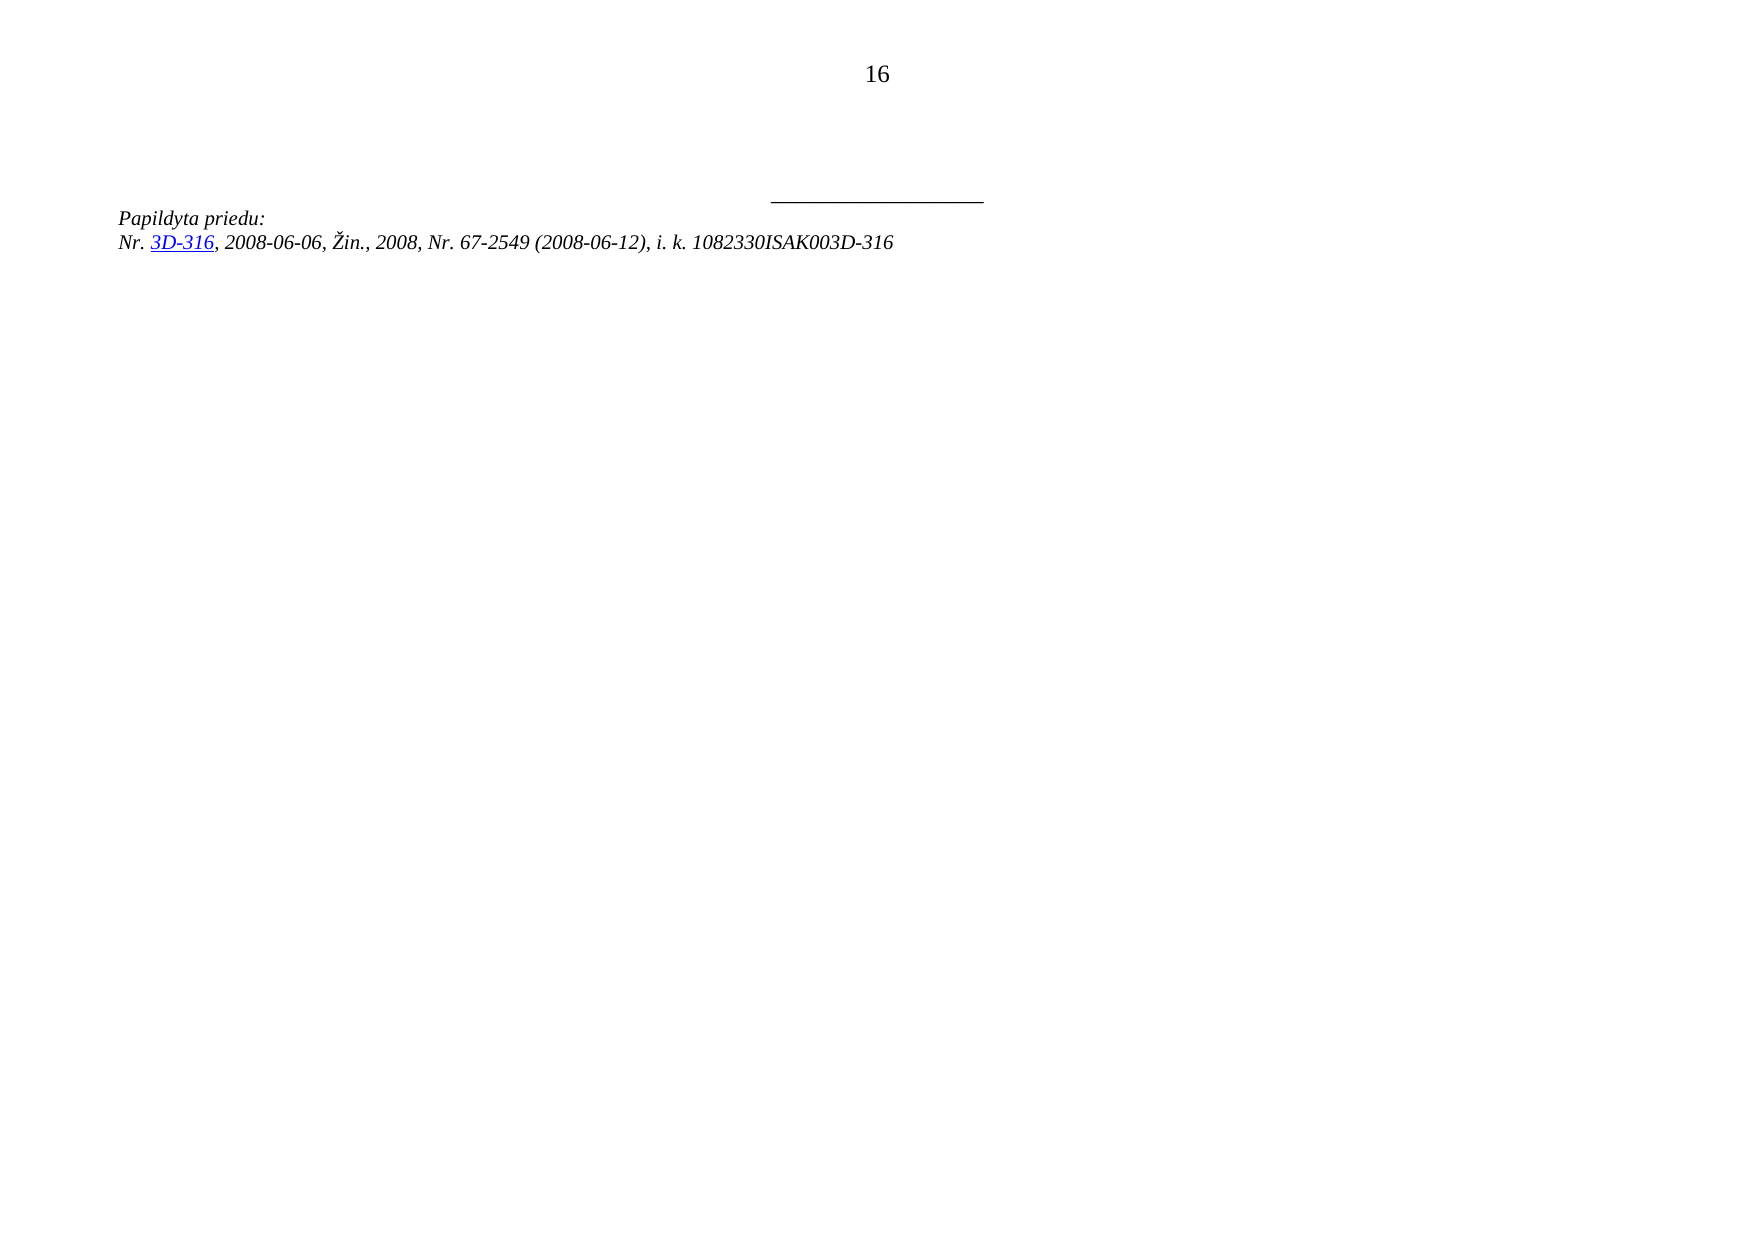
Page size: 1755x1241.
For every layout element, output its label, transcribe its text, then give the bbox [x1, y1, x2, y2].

text _________________ [118, 177, 1636, 206]
text Papildyta priedu: [118, 206, 1636, 230]
text Nr. 3D-316, 2008-06-06, Žin., 2008, Nr. 67-2549 (2008-06-12), i. k. 1082330ISAK003D-316 [118, 230, 1636, 254]
